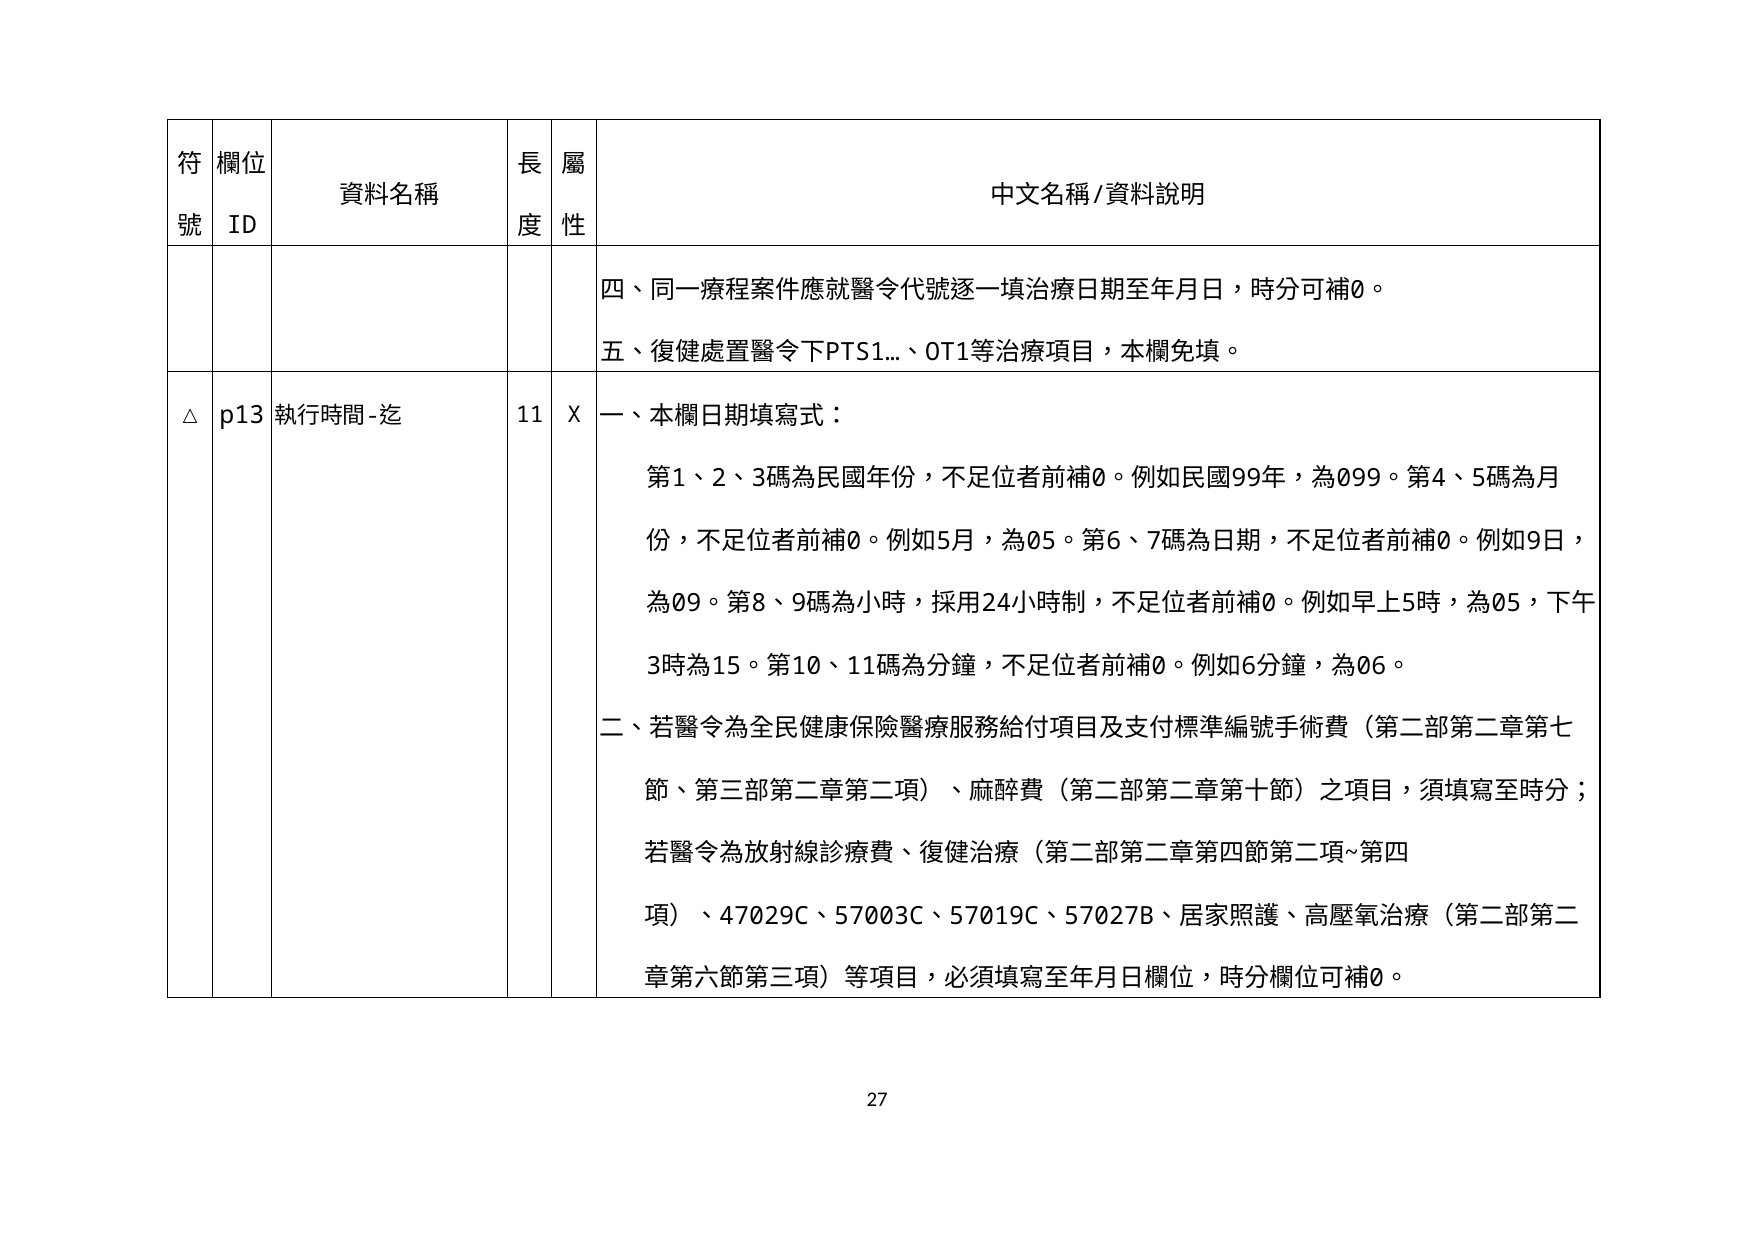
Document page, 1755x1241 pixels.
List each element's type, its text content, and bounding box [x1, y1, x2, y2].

table_cell [213, 246, 271, 371]
table_cell [272, 246, 507, 371]
table_header 中文名稱/資料說明 [597, 120, 1599, 245]
table_cell [508, 246, 551, 371]
table_cell 四、同一療程案件應就醫令代號逐一填治療日期至年月日，時分可補0。 五、復健處置醫令下PTS1…、OT1等治療項目，本欄免填。 [597, 246, 1599, 371]
table_cell 一、本欄日期填寫式： 第1、2、3碼為民國年份，不足位者前補0。例如民國99年，為099。第4、5碼為月份，不足位者前補0。例如5月，為05。第6、7碼為日期，不足位者前補0。例如9日，為09。第8、9碼為小時，採用24小時制，不足位者前補0。例如早上5時，為05，下午3時為15。第10、11碼為分鐘，不足位者前補0。例如6分鐘，為06。 二、若醫令為全民健康保險醫療服務給付項目及支付標準編號手術費（第二部第二章第七節、第三部第二章第二項）、麻醉費（第二部第二章第十節）之項目，須填寫至時分；若醫令為放射線診療費、復健治療（第二部第二章第四節第二項~第四項）、47029C、57003C、57019C、57027B、居家照護、高壓氧治療（第二部第二章第六節第三項）等項目，必須填寫至年月日欄位，時分欄位可補0。 [597, 372, 1599, 997]
table_cell p13 [213, 372, 271, 997]
table_cell [168, 246, 212, 371]
table_header 屬性 [552, 120, 596, 245]
table_cell △ [168, 372, 212, 997]
table_cell 執行時間-迄 [272, 372, 507, 997]
table_cell 11 [508, 372, 551, 997]
table_cell X [552, 372, 596, 997]
table_header 欄位 ID [213, 120, 271, 245]
table_header 資料名稱 [272, 120, 507, 245]
table_header 符號 [168, 120, 212, 245]
table_cell [552, 246, 596, 371]
table_header 長度 [508, 120, 551, 245]
